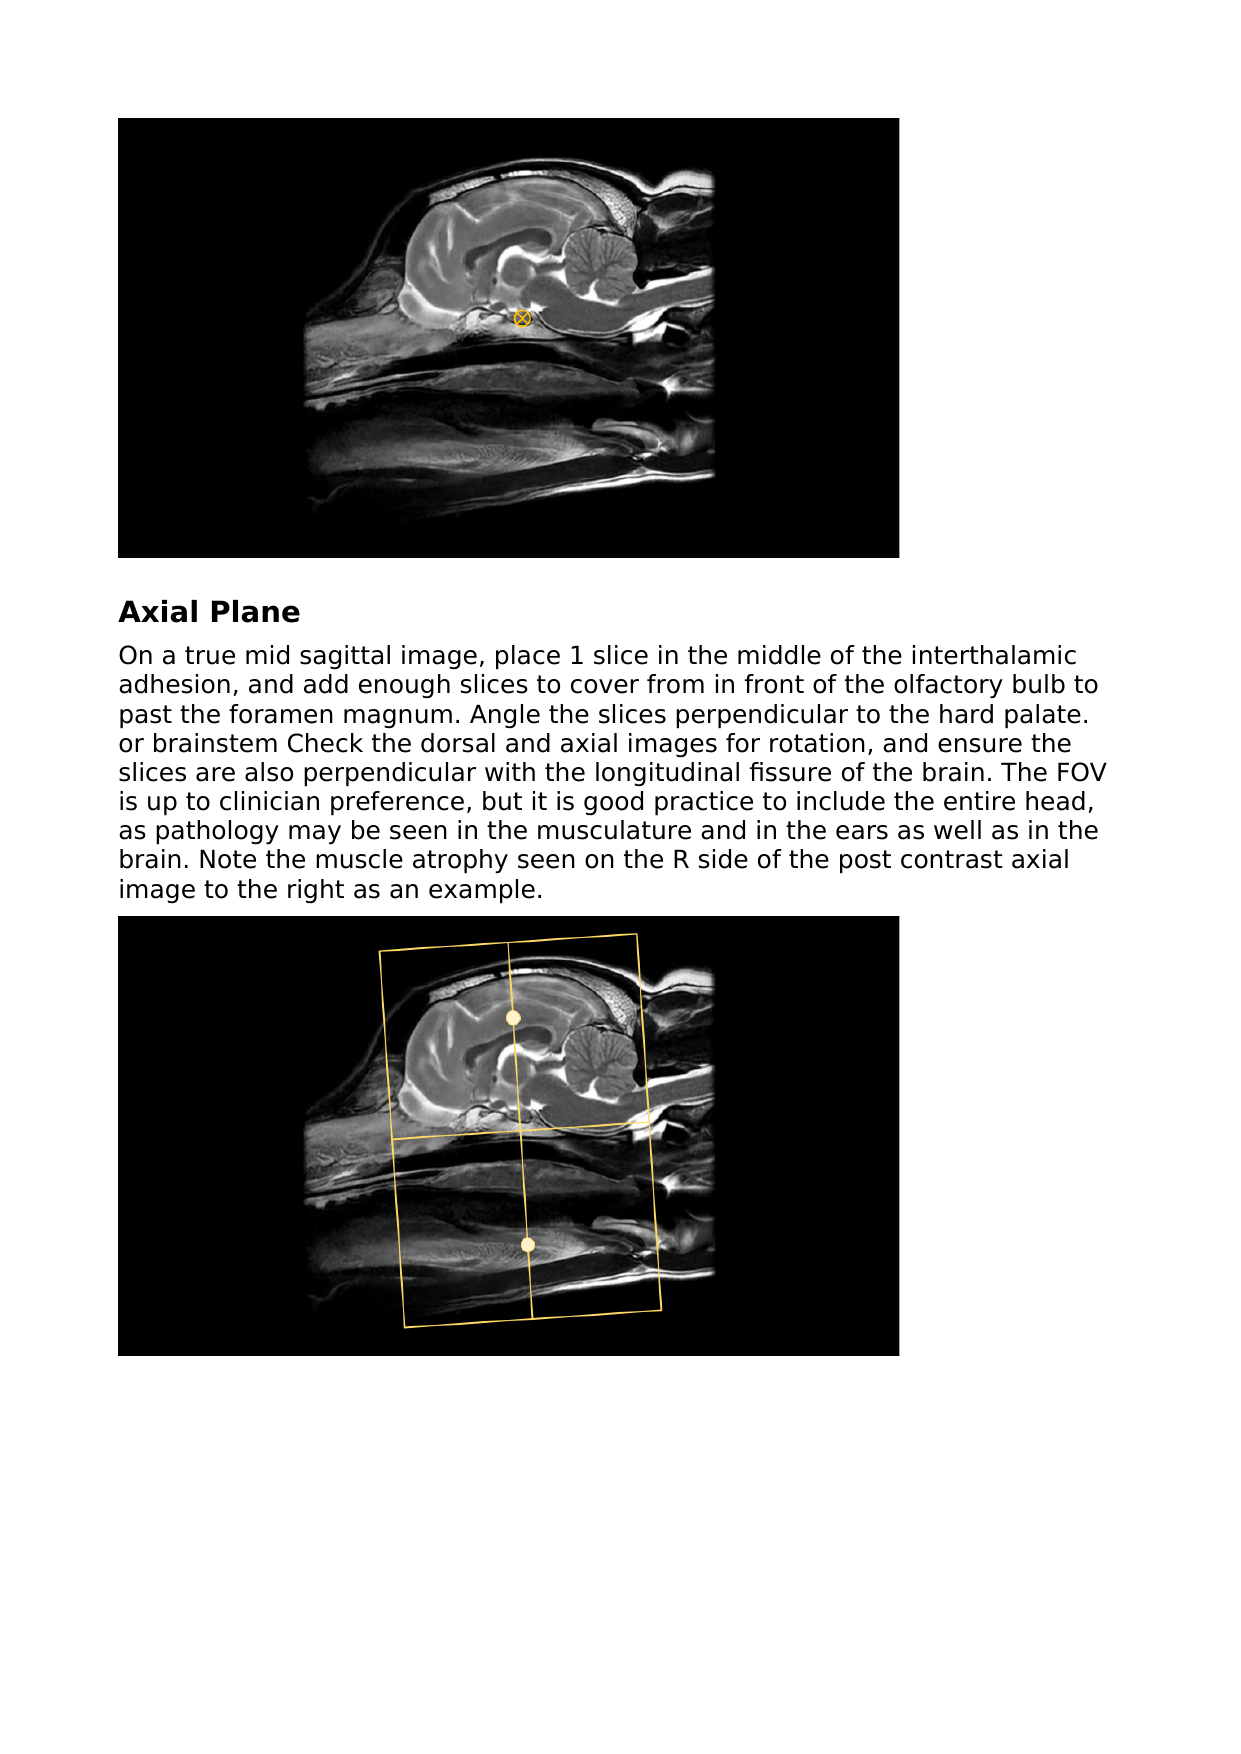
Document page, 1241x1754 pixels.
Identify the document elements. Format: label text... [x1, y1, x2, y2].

subtitle Axial Plane [118, 595, 1122, 629]
text On a true mid sagittal image, place 1 slice in the middle of the interthalamic adhesion, and add enough slices to cover from in front of the olfactory bulb to past the foramen magnum. Angle the slices perpendicular to the hard palate. or brainstem Check the dorsal and axial images for rotation, and ensure the slices are also perpendicular with the longitudinal fissure of the brain. The FOV is up to clinician preference, but it is good practice to include the entire head, as pathology may be seen in the musculature and in the ears as well as in the brain. Note the muscle atrophy seen on the R side of the post contrast axial image to the right as an example. [118, 642, 1122, 904]
picture [118, 118, 900, 558]
picture [118, 916, 900, 1356]
